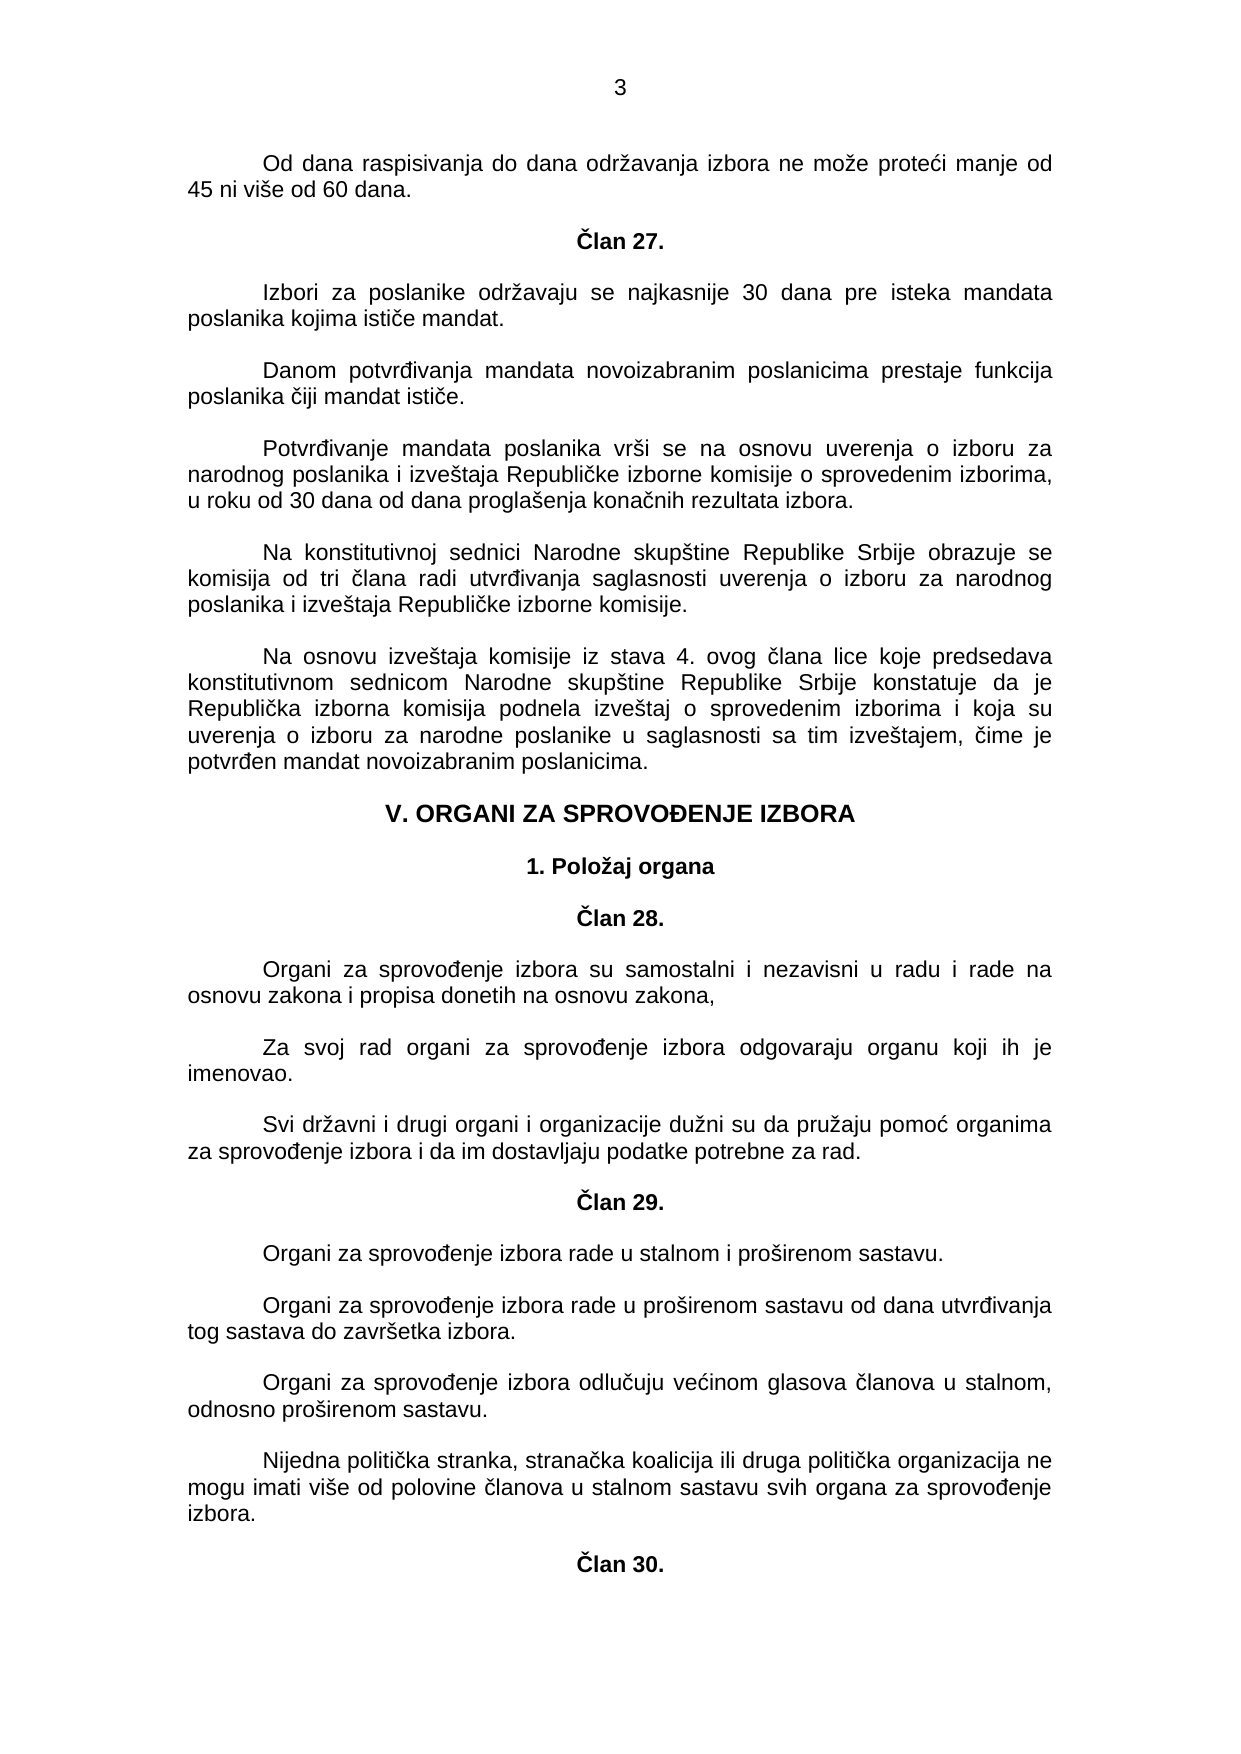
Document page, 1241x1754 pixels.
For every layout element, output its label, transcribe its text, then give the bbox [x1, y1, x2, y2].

text Na konstitutivnoj sednici Narodne skupštine Republike Srbije obrazuje se komisija od tri člana radi utvrđivanja saglasnosti uverenja o izboru za narodnog poslanika i izveštaja Republičke izborne komisije. [187, 538, 1053, 618]
text Nijedna politička stranka, stranačka koalicija ili druga politička organizacija ne mogu imati više od polovine članova u stalnom sastavu svih organa za sprovođenje izbora. [187, 1447, 1053, 1526]
text Organi za sprovođenje izbora rade u proširenom sastavu od dana utvrđivanja tog sastava do završetka izbora. [187, 1292, 1053, 1344]
text Za svoj rad organi za sprovođenje izbora odgovaraju organu koji ih je imenovao. [187, 1033, 1053, 1086]
text Član 30. [187, 1551, 1053, 1577]
text Organi za sprovođenje izbora odlučuju većinom glasova članova u stalnom, odnosno proširenom sastavu. [187, 1369, 1053, 1422]
text Na osnovu izveštaja komisije iz stava 4. ovog člana lice koje predsedava konstitutivnom sednicom Narodne skupštine Republike Srbije konstatuje da je Republička izborna komisija podnela izveštaj o sprovedenim izborima i koja su uverenja o izboru za narodne poslanike u saglasnosti sa tim izveštajem, čime je potvrđen mandat novoizabranim poslanicima. [187, 643, 1053, 774]
text Organi za sprovođenje izbora su samostalni i nezavisni u radu i rade na osnovu zakona i propisa donetih na osnovu zakona, [187, 956, 1053, 1008]
text 1. Položaj organa [262, 853, 978, 879]
text Član 29. [187, 1189, 1053, 1215]
subtitle V. ORGANI ZA SPROVOĐENjE IZBORA [202, 799, 1038, 828]
text Danom potvrđivanja mandata novoizabranim poslanicima prestaje funkcija poslanika čiji mandat ističe. [187, 357, 1053, 409]
text Član 27. [187, 228, 1053, 254]
text Potvrđivanje mandata poslanika vrši se na osnovu uverenja o izboru za narodnog poslanika i izveštaja Republičke izborne komisije o sprovedenim izborima, u roku od 30 dana od dana proglašenja konačnih rezultata izbora. [187, 434, 1053, 513]
text Član 28. [187, 904, 1053, 931]
text Organi za sprovođenje izbora rade u stalnom i proširenom sastavu. [187, 1240, 1053, 1267]
text Svi državni i drugi organi i organizacije dužni su da pružaju pomoć organima za sprovođenje izbora i da im dostavljaju podatke potrebne za rad. [187, 1111, 1053, 1164]
text Izbori za poslanike održavaju se najkasnije 30 dana pre isteka mandata poslanika kojima ističe mandat. [187, 279, 1053, 332]
text Od dana raspisivanja do dana održavanja izbora ne može proteći manje od 45 ni više od 60 dana. [187, 150, 1053, 203]
